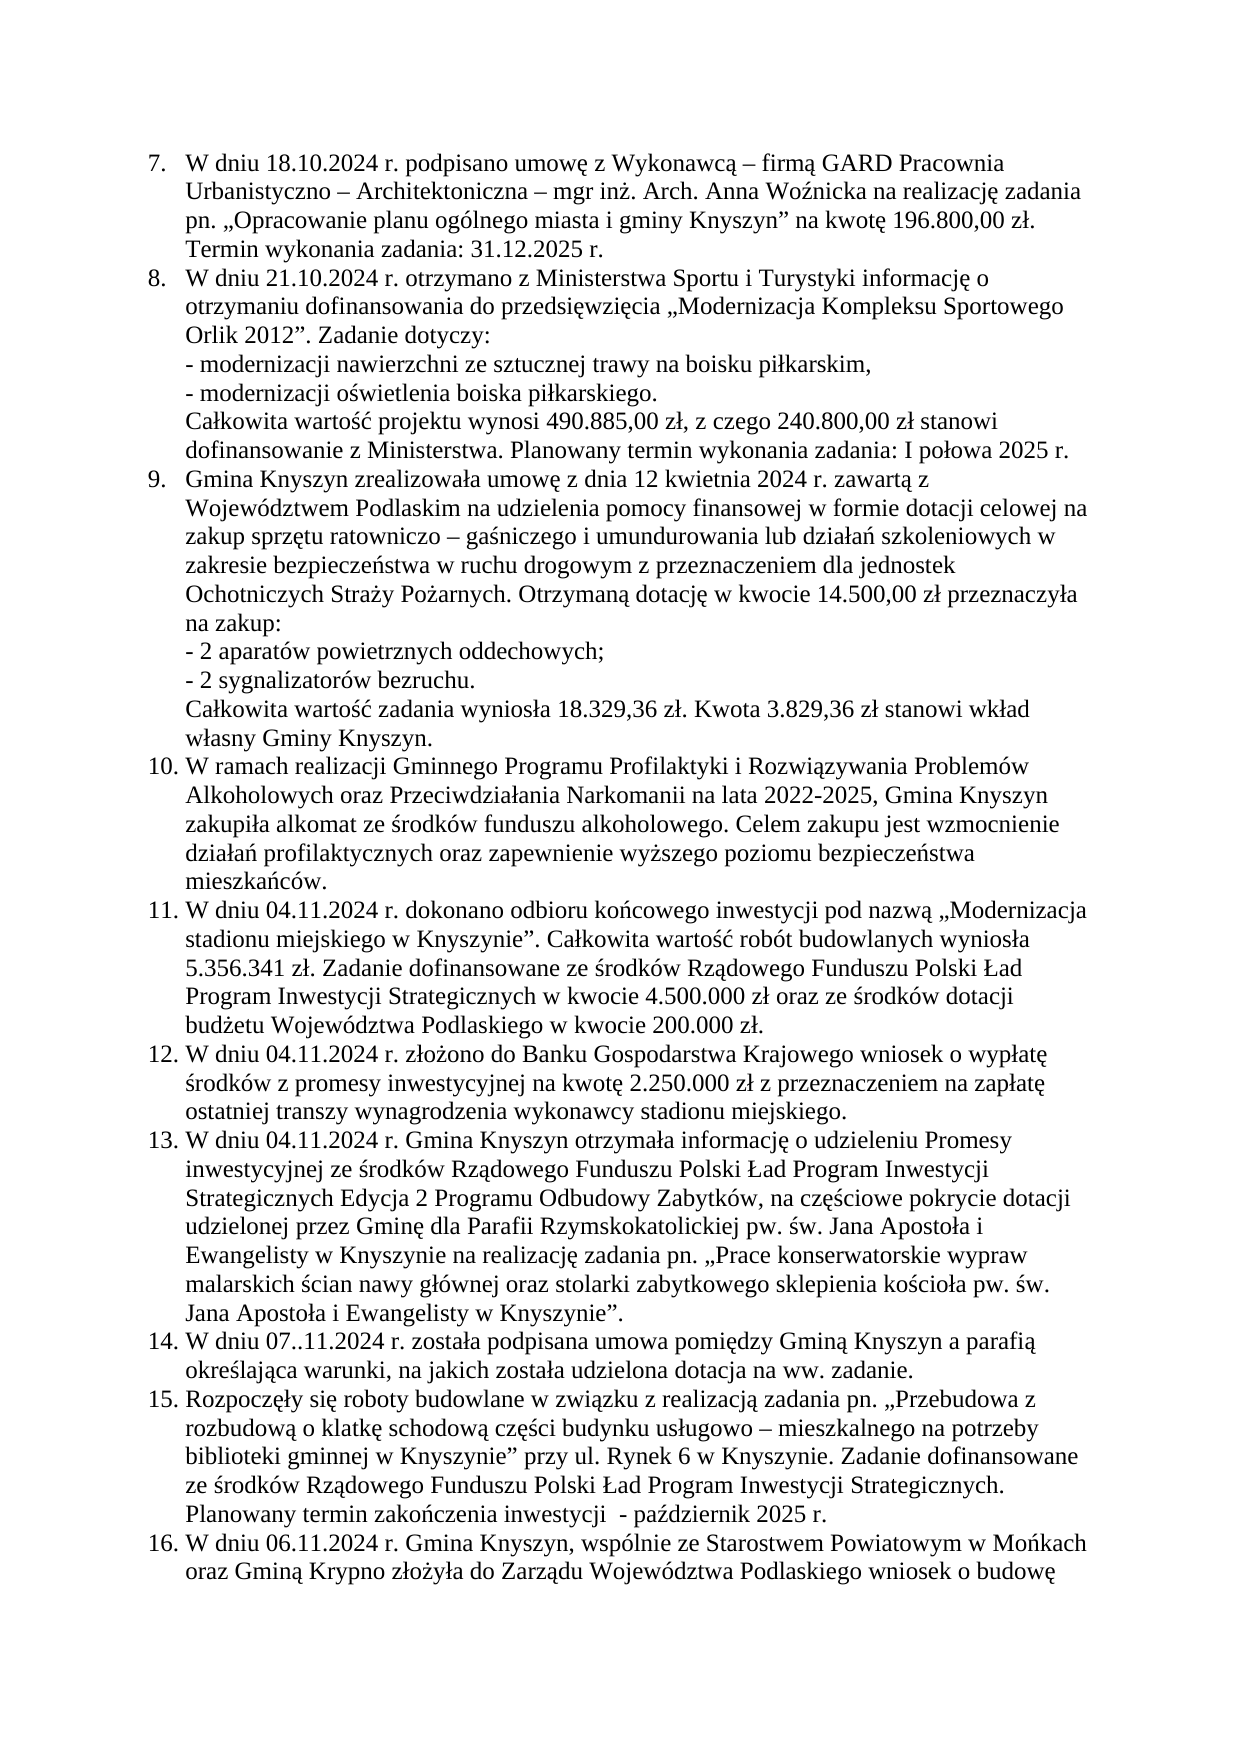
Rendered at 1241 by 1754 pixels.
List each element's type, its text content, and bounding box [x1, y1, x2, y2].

list W dniu 04.11.2024 r. złożono do Banku Gospodarstwa Krajowego wniosek o wypłatę środków z promesy inwestycyjnej na kwotę 2.250.000 zł z przeznaczeniem na zapłatę ostatniej transzy wynagrodzenia wykonawcy stadionu miejskiego. [148, 1039, 1092, 1125]
text - 2 sygnalizatorów bezruchu. [185, 665, 1092, 694]
list W dniu 07..11.2024 r. została podpisana umowa pomiędzy Gminą Knyszyn a parafią określająca warunki, na jakich została udzielona dotacja na ww. zadanie. [148, 1326, 1092, 1384]
text - modernizacji nawierzchni ze sztucznej trawy na boisku piłkarskim, [185, 349, 1092, 378]
list Rozpoczęły się roboty budowlane w związku z realizacją zadania pn. „Przebudowa z rozbudową o klatkę schodową części budynku usługowo – mieszkalnego na potrzeby biblioteki gminnej w Knyszynie” przy ul. Rynek 6 w Knyszynie. Zadanie dofinansowane ze środków Rządowego Funduszu Polski Ład Program Inwestycji Strategicznych. Planowany termin zakończenia inwestycji - październik 2025 r. [148, 1384, 1092, 1528]
list W dniu 06.11.2024 r. Gmina Knyszyn, wspólnie ze Starostwem Powiatowym w Mońkach oraz Gminą Krypno złożyła do Zarządu Województwa Podlaskiego wniosek o budowę [148, 1528, 1092, 1585]
list W dniu 04.11.2024 r. Gmina Knyszyn otrzymała informację o udzieleniu Promesy inwestycyjnej ze środków Rządowego Funduszu Polski Ład Program Inwestycji Strategicznych Edycja 2 Programu Odbudowy Zabytków, na częściowe pokrycie dotacji udzielonej przez Gminę dla Parafii Rzymskokatolickiej pw. św. Jana Apostoła i Ewangelisty w Knyszynie na realizację zadania pn. „Prace konserwatorskie wypraw malarskich ścian nawy głównej oraz stolarki zabytkowego sklepienia kościoła pw. św. Jana Apostoła i Ewangelisty w Knyszynie”. [148, 1125, 1092, 1326]
text - modernizacji oświetlenia boiska piłkarskiego. [185, 378, 1092, 406]
text Całkowita wartość zadania wyniosła 18.329,36 zł. Kwota 3.829,36 zł stanowi wkład własny Gminy Knyszyn. [185, 694, 1092, 751]
list W dniu 21.10.2024 r. otrzymano z Ministerstwa Sportu i Turystyki informację o otrzymaniu dofinansowania do przedsięwzięcia „Modernizacja Kompleksu Sportowego Orlik 2012”. Zadanie dotyczy: [148, 263, 1092, 349]
list W ramach realizacji Gminnego Programu Profilaktyki i Rozwiązywania Problemów Alkoholowych oraz Przeciwdziałania Narkomanii na lata 2022-2025, Gmina Knyszyn zakupiła alkomat ze środków funduszu alkoholowego. Celem zakupu jest wzmocnienie działań profilaktycznych oraz zapewnienie wyższego poziomu bezpieczeństwa mieszkańców. [148, 751, 1092, 895]
text Całkowita wartość projektu wynosi 490.885,00 zł, z czego 240.800,00 zł stanowi dofinansowanie z Ministerstwa. Planowany termin wykonania zadania: I połowa 2025 r. [185, 406, 1092, 464]
list Gmina Knyszyn zrealizowała umowę z dnia 12 kwietnia 2024 r. zawartą z Województwem Podlaskim na udzielenia pomocy finansowej w formie dotacji celowej na zakup sprzętu ratowniczo – gaśniczego i umundurowania lub działań szkoleniowych w zakresie bezpieczeństwa w ruchu drogowym z przeznaczeniem dla jednostek Ochotniczych Straży Pożarnych. Otrzymaną dotację w kwocie 14.500,00 zł przeznaczyła na zakup: [148, 464, 1092, 636]
list W dniu 18.10.2024 r. podpisano umowę z Wykonawcą – firmą GARD Pracownia Urbanistyczno – Architektoniczna – mgr inż. Arch. Anna Woźnicka na realizację zadania pn. „Opracowanie planu ogólnego miasta i gminy Knyszyn” na kwotę 196.800,00 zł. Termin wykonania zadania: 31.12.2025 r. [148, 148, 1092, 263]
list W dniu 04.11.2024 r. dokonano odbioru końcowego inwestycji pod nazwą „Modernizacja stadionu miejskiego w Knyszynie”. Całkowita wartość robót budowlanych wyniosła 5.356.341 zł. Zadanie dofinansowane ze środków Rządowego Funduszu Polski Ład Program Inwestycji Strategicznych w kwocie 4.500.000 zł oraz ze środków dotacji budżetu Województwa Podlaskiego w kwocie 200.000 zł. [148, 895, 1092, 1039]
text - 2 aparatów powietrznych oddechowych; [185, 636, 1092, 665]
